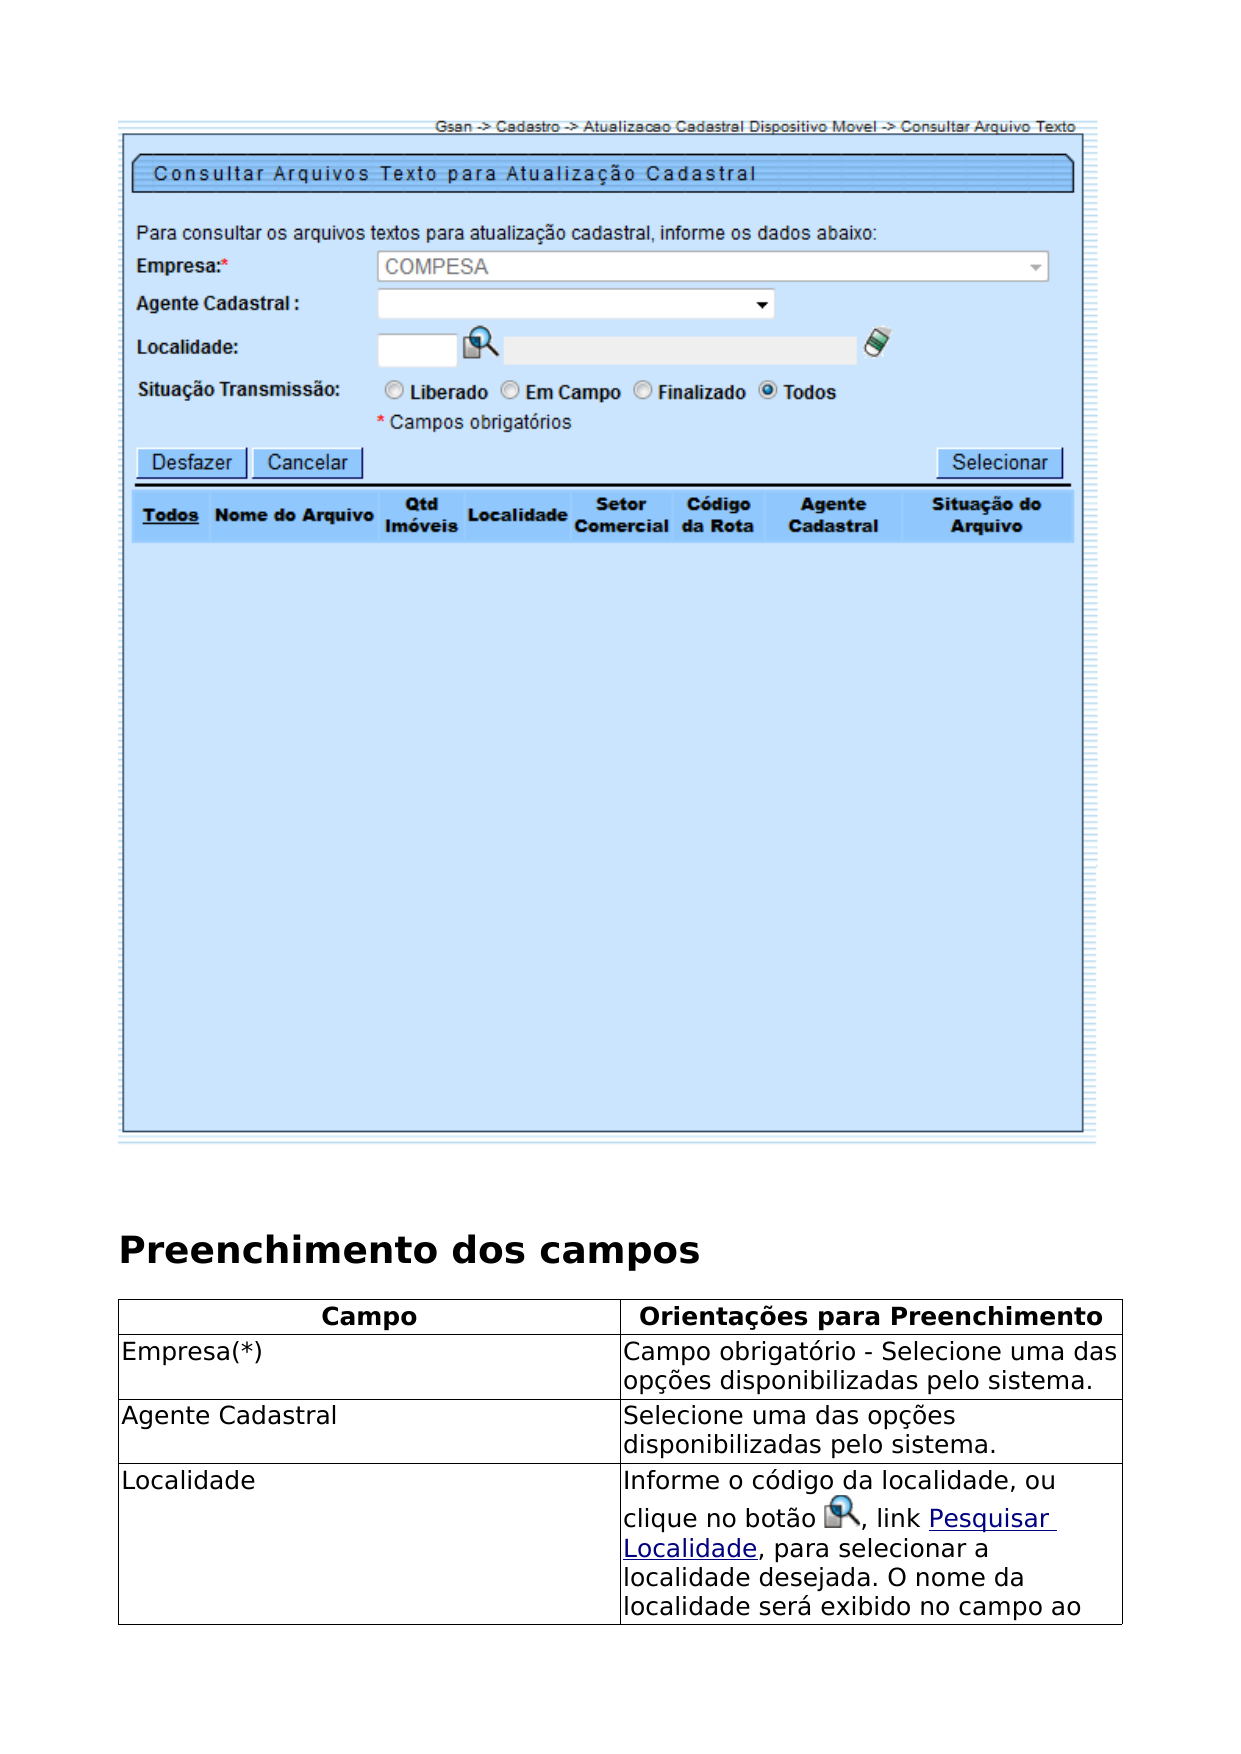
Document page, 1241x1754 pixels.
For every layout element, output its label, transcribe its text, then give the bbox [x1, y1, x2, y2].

picture [118, 118, 1101, 1156]
table_cell Campo obrigatório - Selecione uma das opções disponibilizadas pelo sistema. [621, 1335, 1122, 1398]
table_cell Agente Cadastral [119, 1400, 620, 1463]
table_cell Localidade [119, 1464, 620, 1624]
subtitle Preenchimento dos campos [118, 1228, 1122, 1272]
picture [824, 1495, 861, 1528]
table_cell Informe o código da localidade, ou clique no botão , link Pesquisar Localidade, para selecionar a localidade desejada. O nome da localidade será exibido no campo ao [621, 1464, 1122, 1624]
table_cell Empresa(*) [119, 1335, 620, 1398]
table_cell Selecione uma das opções disponibilizadas pelo sistema. [621, 1400, 1122, 1463]
table_header Campo [119, 1300, 620, 1334]
table_header Orientações para Preenchimento [621, 1300, 1122, 1334]
